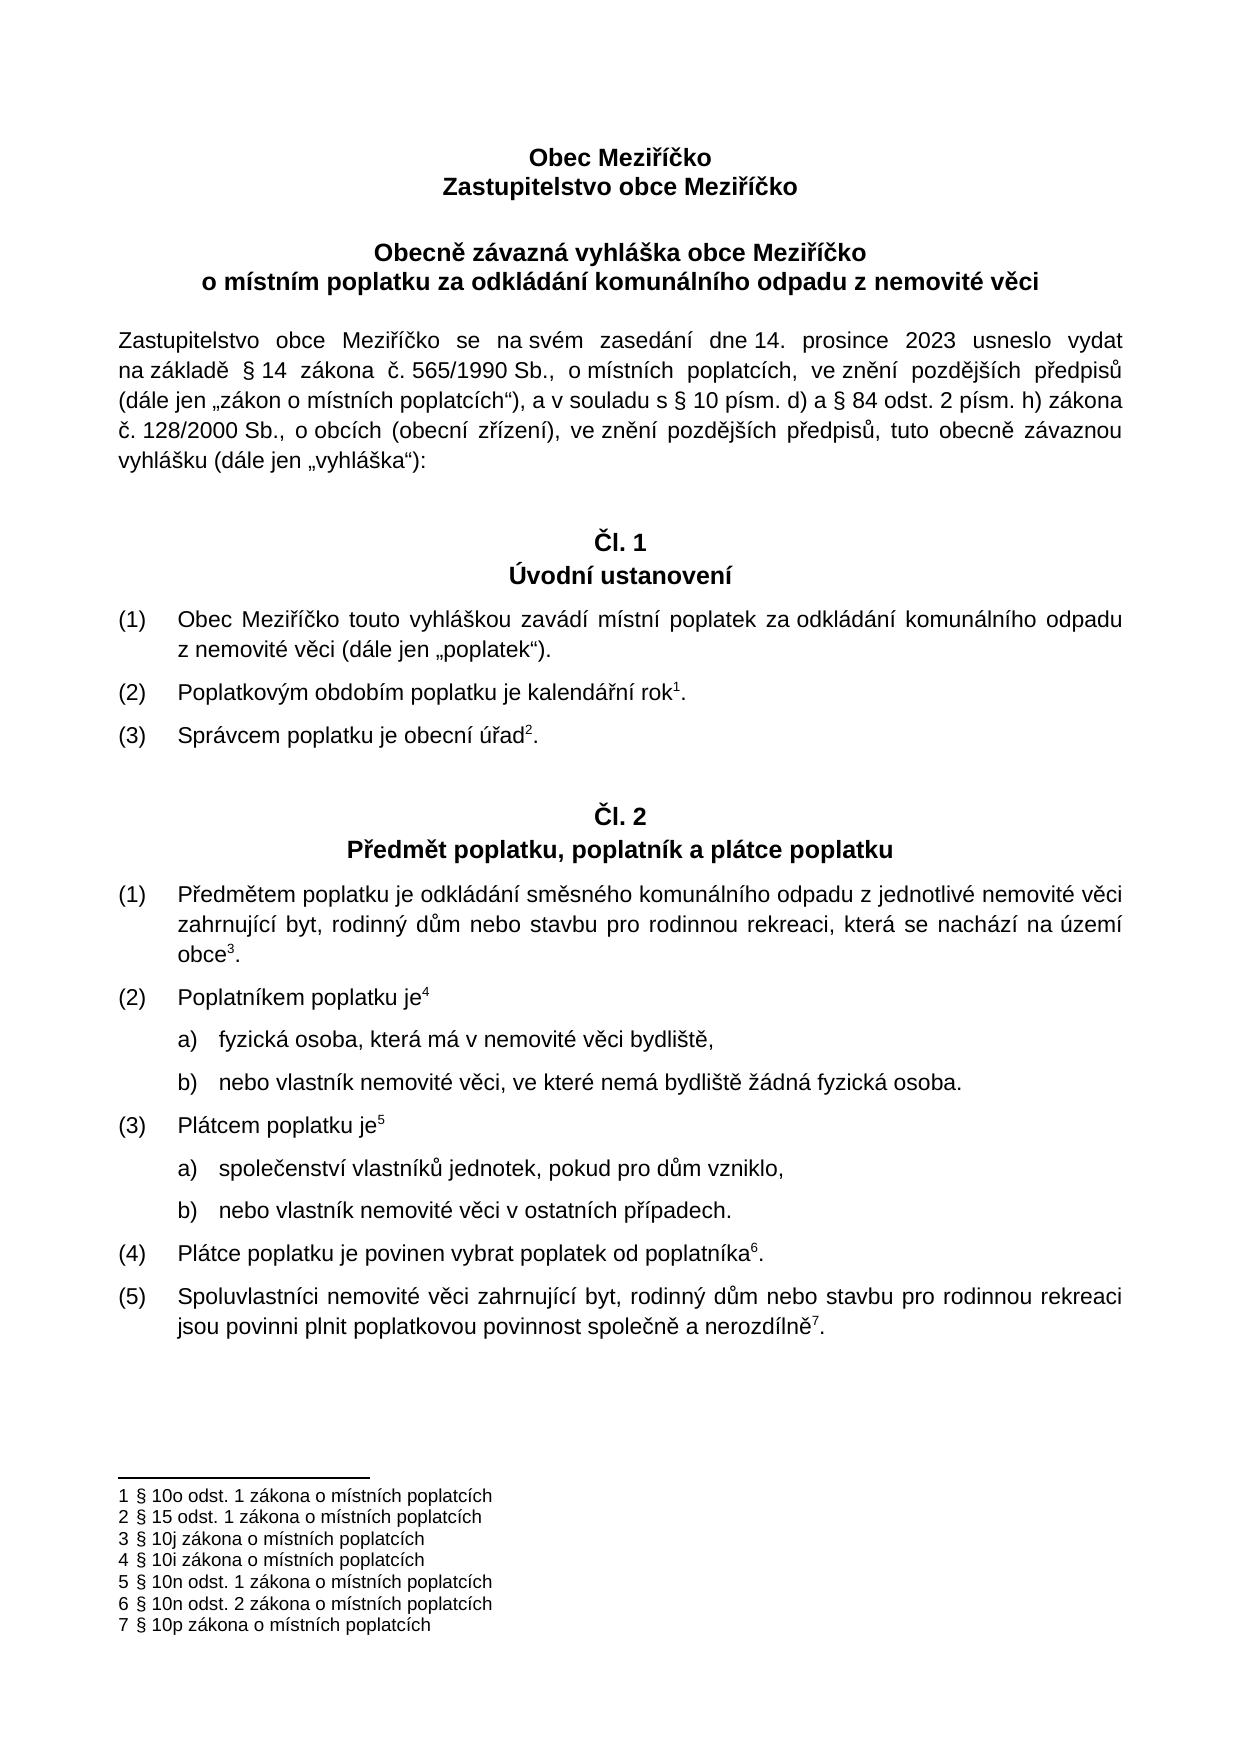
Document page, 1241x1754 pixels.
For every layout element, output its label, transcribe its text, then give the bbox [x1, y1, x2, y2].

title Obec Meziříčko Zastupitelstvo obce Meziříčko [118, 143, 1122, 201]
list § 10o odst. 1 zákona o místních poplatcích [118, 1484, 1122, 1506]
list fyzická osoba, která má v nemovité věci bydliště, [177, 1026, 1122, 1053]
list § 10i zákona o místních poplatcích [118, 1549, 1122, 1571]
list § 10n odst. 2 zákona o místních poplatcích [118, 1592, 1122, 1614]
list nebo vlastník nemovité věci, ve které nemá bydliště žádná fyzická osoba. [177, 1069, 1122, 1096]
list Plátcem poplatku je [118, 1112, 1122, 1138]
list Spoluvlastníci nemovité věci zahrnující byt, rodinný dům nebo stavbu pro rodinnou rekreaci jsou povinni plnit poplatkovou povinnost společně a nerozdílně. [118, 1283, 1122, 1339]
list Poplatkovým obdobím poplatku je kalendářní rok. [118, 679, 1122, 706]
list Předmětem poplatku je odkládání směsného komunálního odpadu z jednotlivé nemovité věci zahrnující byt, rodinný dům nebo stavbu pro rodinnou rekreaci, která se nachází na území obce. [118, 881, 1122, 967]
list Správcem poplatku je obecní úřad. [118, 722, 1122, 748]
list společenství vlastníků jednotek, pokud pro dům vzniklo, [177, 1154, 1122, 1181]
list Poplatníkem poplatku je [118, 984, 1122, 1010]
list § 15 odst. 1 zákona o místních poplatcích [118, 1506, 1122, 1528]
list Plátce poplatku je povinen vybrat poplatek od poplatníka. [118, 1240, 1122, 1266]
list § 10p zákona o místních poplatcích [118, 1614, 1122, 1635]
list nebo vlastník nemovité věci v ostatních případech. [177, 1197, 1122, 1224]
text Zastupitelstvo obce Meziříčko se na svém zasedání dne 14. prosince 2023 usneslo vydat na základě § 14 zákona č. 565/1990 Sb., o místních poplatcích, ve znění pozdějších předpisů (dále jen „zákon o místních poplatcích“), a v souladu s § 10 písm. d) a § 84 odst. 2 písm. h) zákona č. 128/2000 Sb., o obcích (obecní zřízení), ve znění pozdějších předpisů, tuto obecně závaznou vyhlášku (dále jen „vyhláška“): [118, 327, 1122, 474]
subtitle Čl. 2 Předmět poplatku, poplatník a plátce poplatku [118, 802, 1122, 864]
subtitle Čl. 1 Úvodní ustanovení [118, 528, 1122, 589]
list § 10n odst. 1 zákona o místních poplatcích [118, 1571, 1122, 1592]
list Obec Meziříčko touto vyhláškou zavádí místní poplatek za odkládání komunálního odpadu z nemovité věci (dále jen „poplatek“). [118, 606, 1122, 663]
list § 10j zákona o místních poplatcích [118, 1528, 1122, 1549]
subtitle Obecně závazná vyhláška obce Meziříčko o místním poplatku za odkládání komunálního odpadu z nemovité věci [118, 238, 1122, 295]
